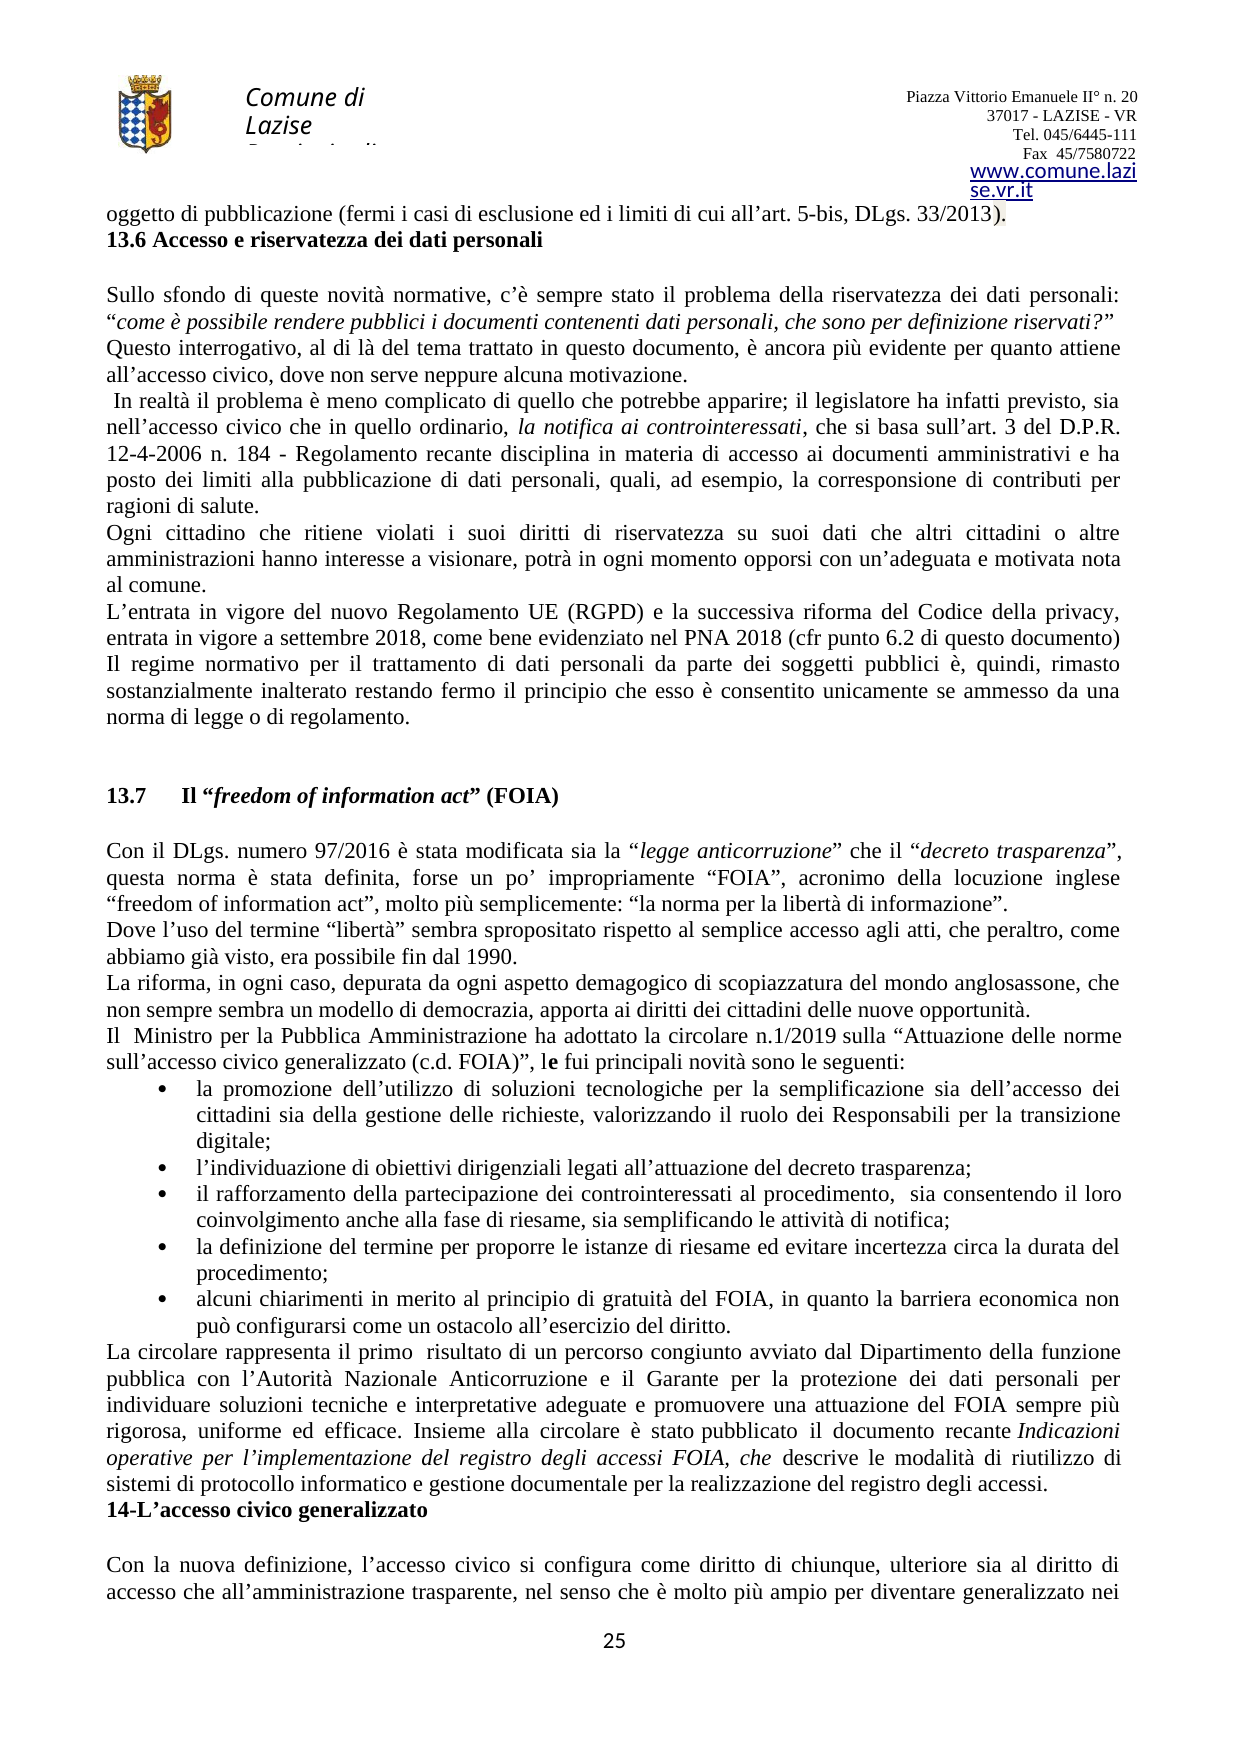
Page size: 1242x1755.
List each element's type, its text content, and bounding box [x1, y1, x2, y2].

text Sullo sfondo di queste novità normative, c’è sempre stato il problema della riservatezza dei dati personali: “come è possibile rendere pubblici i documenti contenenti dati personali, che sono per definizione riservati?” [106, 282, 1122, 334]
list la promozione dell’utilizzo di soluzioni tecnologiche per la semplificazione sia dell’accesso dei cittadini sia della gestione delle richieste, valorizzando il ruolo dei Responsabili per la transizione digitale; [158, 1075, 1122, 1154]
text Con il DLgs. numero 97/2016 è stata modificata sia la “legge anticorruzione” che il “decreto trasparenza”, questa norma è stata definita, forse un po’ impropriamente “FOIA”, acronimo della locuzione inglese “freedom of information act”, molto più semplicemente: “la norma per la libertà di informazione”. [106, 837, 1122, 917]
list alcuni chiarimenti in merito al principio di gratuità del FOIA, in quanto la barriera economica non può configurarsi come un ostacolo all’esercizio del diritto. [158, 1286, 1122, 1338]
text Ogni cittadino che ritiene violati i suoi diritti di riservatezza su suoi dati che altri cittadini o altre amministrazioni hanno interesse a visionare, potrà in ogni momento opporsi con un’adeguata e motivata nota al comune. [106, 519, 1122, 598]
text Il Ministro per la Pubblica Amministrazione ha adottato la circolare n.1/2019 sulla “Attuazione delle norme sull’accesso civico generalizzato (c.d. FOIA)”, le fui principali novità sono le seguenti: [106, 1022, 1122, 1075]
text La riforma, in ogni caso, depurata da ogni aspetto demagogico di scopiazzatura del mondo anglosassone, che non sempre sembra un modello di democrazia, apporta ai diritti dei cittadini delle nuove opportunità. [106, 969, 1122, 1022]
text Con la nuova definizione, l’accesso civico si configura come diritto di chiunque, ulteriore sia al diritto di accesso che all’amministrazione trasparente, nel senso che è molto più ampio per diventare generalizzato nei confronti di ogni “documento, informazione o dato” detenuto dalla Pubblica Amministrazione. In questo caso dunque: [106, 1552, 1122, 1604]
text L’entrata in vigore del nuovo Regolamento UE (RGPD) e la successiva riforma del Codice della privacy, entrata in vigore a settembre 2018, come bene evidenziato nel PNA 2018 (cfr punto 6.2 di questo documento) Il regime normativo per il trattamento di dati personali da parte dei soggetti pubblici è, quindi, rimasto sostanzialmente inalterato restando fermo il principio che esso è consentito unicamente se ammesso da una norma di legge o di regolamento. [106, 598, 1122, 729]
list il rafforzamento della partecipazione dei controinteressati al procedimento, sia consentendo il loro coinvolgimento anche alla fase di riesame, sia semplificando le attività di notifica; [158, 1180, 1122, 1233]
text Questo interrogativo, al di là del tema trattato in questo documento, è ancora più evidente per quanto attiene all’accesso civico, dove non serve neppure alcuna motivazione. [106, 334, 1122, 387]
text In realtà il problema è meno complicato di quello che potrebbe apparire; il legislatore ha infatti previsto, sia nell’accesso civico che in quello ordinario, la notifica ai controinteressati, che si basa sull’art. 3 del D.P.R. 12-4-2006 n. 184 - Regolamento recante disciplina in materia di accesso ai documenti amministrativi e ha posto dei limiti alla pubblicazione di dati personali, quali, ad esempio, la corresponsione di contributi per ragioni di salute. [106, 387, 1122, 519]
text Dove l’uso del termine “libertà” sembra spropositato rispetto al semplice accesso agli atti, che peraltro, come abbiamo già visto, era possibile fin dal 1990. [106, 917, 1122, 969]
list la definizione del termine per proporre le istanze di riesame ed evitare incertezza circa la durata del procedimento; [158, 1233, 1122, 1286]
list l’individuazione di obiettivi dirigenziali legati all’attuazione del decreto trasparenza; [158, 1154, 1122, 1180]
subtitle 13.6 Accesso e riservatezza dei dati personali [106, 226, 1122, 253]
text La circolare rappresenta il primo risultato di un percorso congiunto avviato dal Dipartimento della funzione pubblica con l’Autorità Nazionale Anticorruzione e il Garante per la protezione dei dati personali per individuare soluzioni tecniche e interpretative adeguate e promuovere una attuazione del FOIA sempre più rigorosa, uniforme ed efficace. Insieme alla circolare è stato pubblicato il documento recante Indicazioni operative per l’implementazione del registro degli accessi FOIA, che descrive le modalità di riutilizzo di sistemi di protocollo informatico e gestione documentale per la realizzazione del registro degli accessi. [106, 1338, 1122, 1496]
subtitle 13.7 Il “freedom of information act” (FOIA) [106, 782, 1122, 809]
text oggetto di pubblicazione (fermi i casi di esclusione ed i limiti di cui all’art. 5-bis, DLgs. 33/2013). [106, 200, 1122, 226]
subtitle 14-L’accesso civico generalizzato [106, 1496, 1122, 1523]
